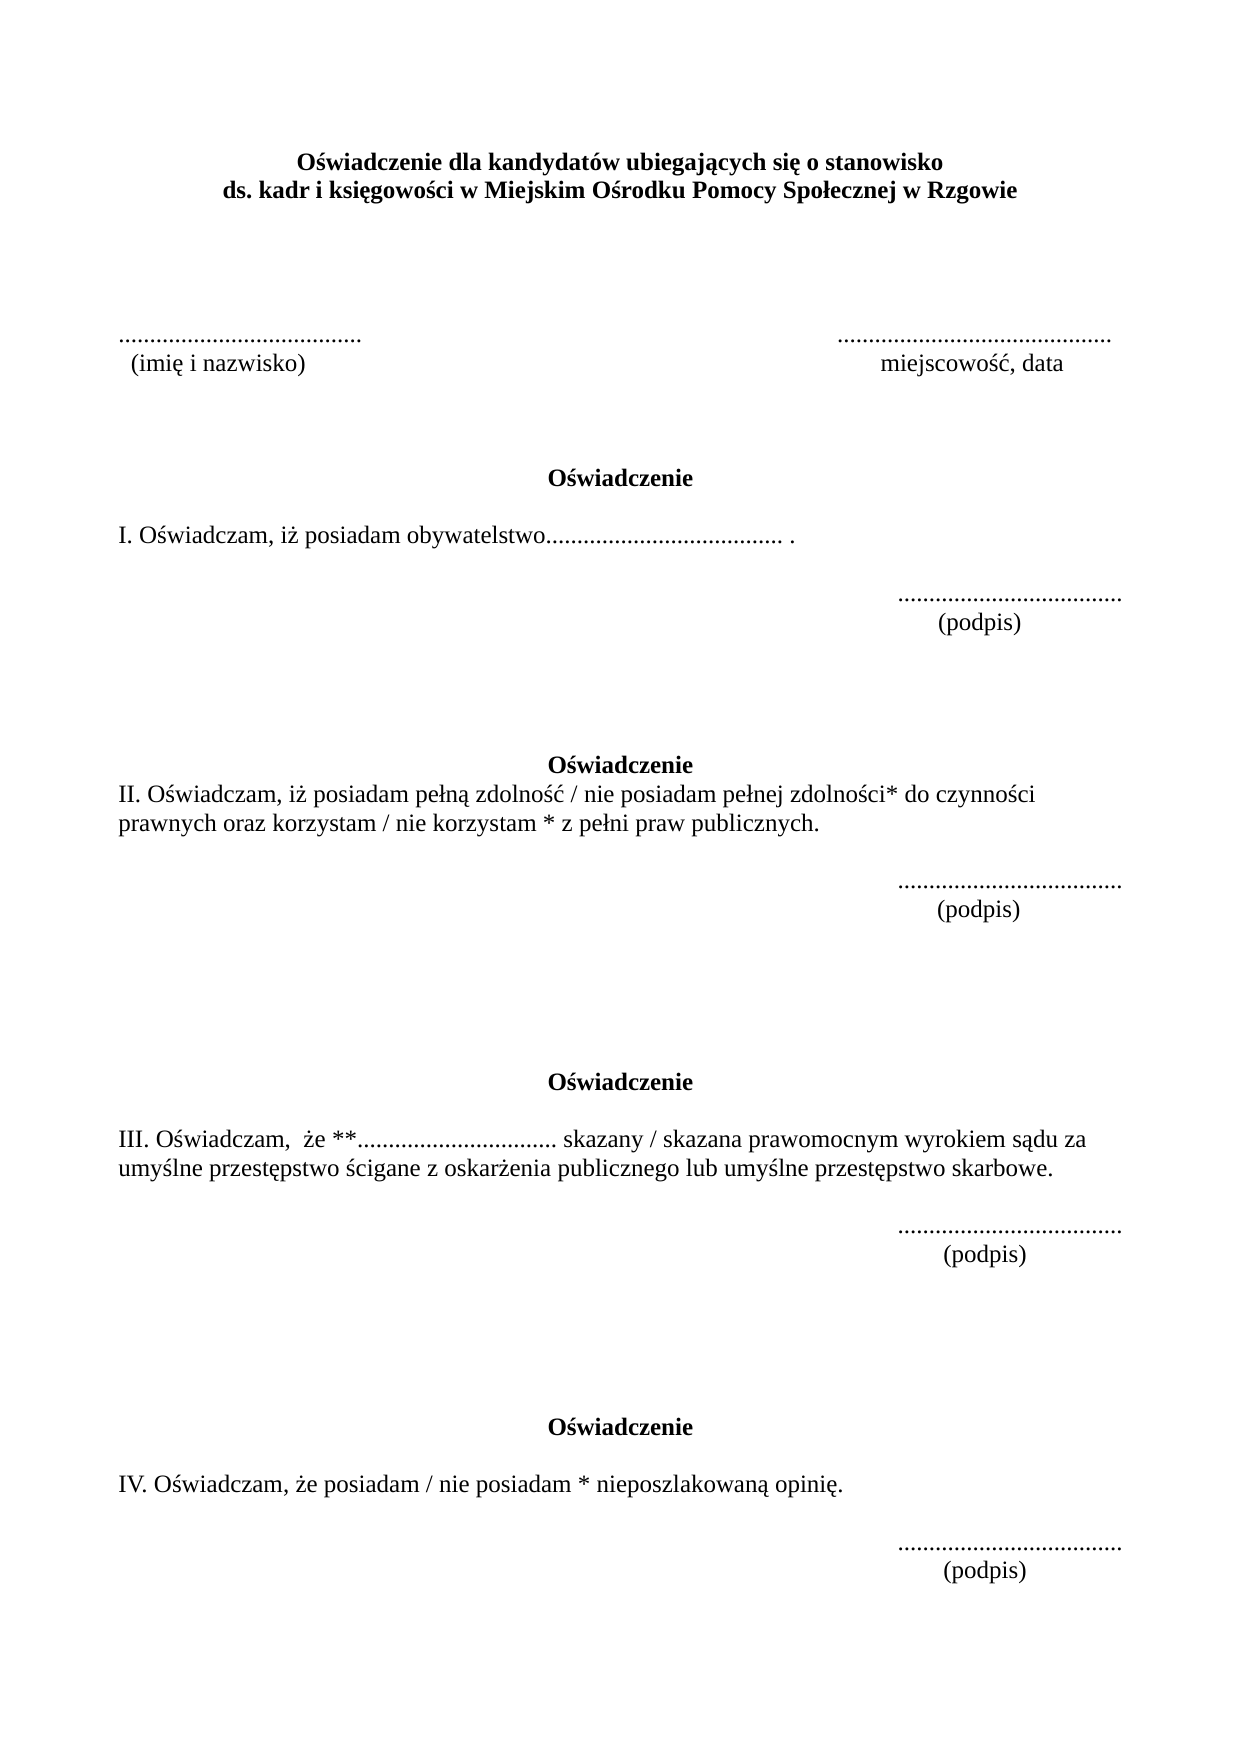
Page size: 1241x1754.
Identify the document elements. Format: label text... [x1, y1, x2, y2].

text (podpis) [118, 607, 1122, 636]
text .................................... [118, 1211, 1122, 1239]
text ds. kadr i księgowości w Miejskim Ośrodku Pomocy Społecznej w Rzgowie [118, 176, 1122, 204]
text (podpis) [118, 1556, 1122, 1584]
text .................................... [118, 866, 1122, 894]
text (imię i nazwisko) miejscowość, data [118, 348, 1122, 377]
text IV. Oświadczam, że posiadam / nie posiadam * nieposzlakowaną opinię. [118, 1469, 1122, 1498]
text (podpis) [118, 894, 1122, 923]
text Oświadczenie [118, 1067, 1122, 1096]
text Oświadczenie [118, 751, 1122, 779]
text III. Oświadczam, że **................................ skazany / skazana prawomocnym wyrokiem sądu za umyślne przestępstwo ścigane z oskarżenia publicznego lub umyślne przestępstwo skarbowe. [118, 1124, 1122, 1182]
text .................................... [118, 1527, 1122, 1556]
text I. Oświadczam, iż posiadam obywatelstwo...................................... . [118, 521, 1122, 549]
text ....................................... ............................................ [118, 319, 1122, 348]
text Oświadczenie [118, 1412, 1122, 1441]
text (podpis) [118, 1239, 1122, 1268]
text .................................... [118, 578, 1122, 607]
text II. Oświadczam, iż posiadam pełną zdolność / nie posiadam pełnej zdolności* do czynności prawnych oraz korzystam / nie korzystam * z pełni praw publicznych. [118, 779, 1122, 837]
text Oświadczenie dla kandydatów ubiegających się o stanowisko [118, 147, 1122, 176]
text Oświadczenie [118, 463, 1122, 492]
